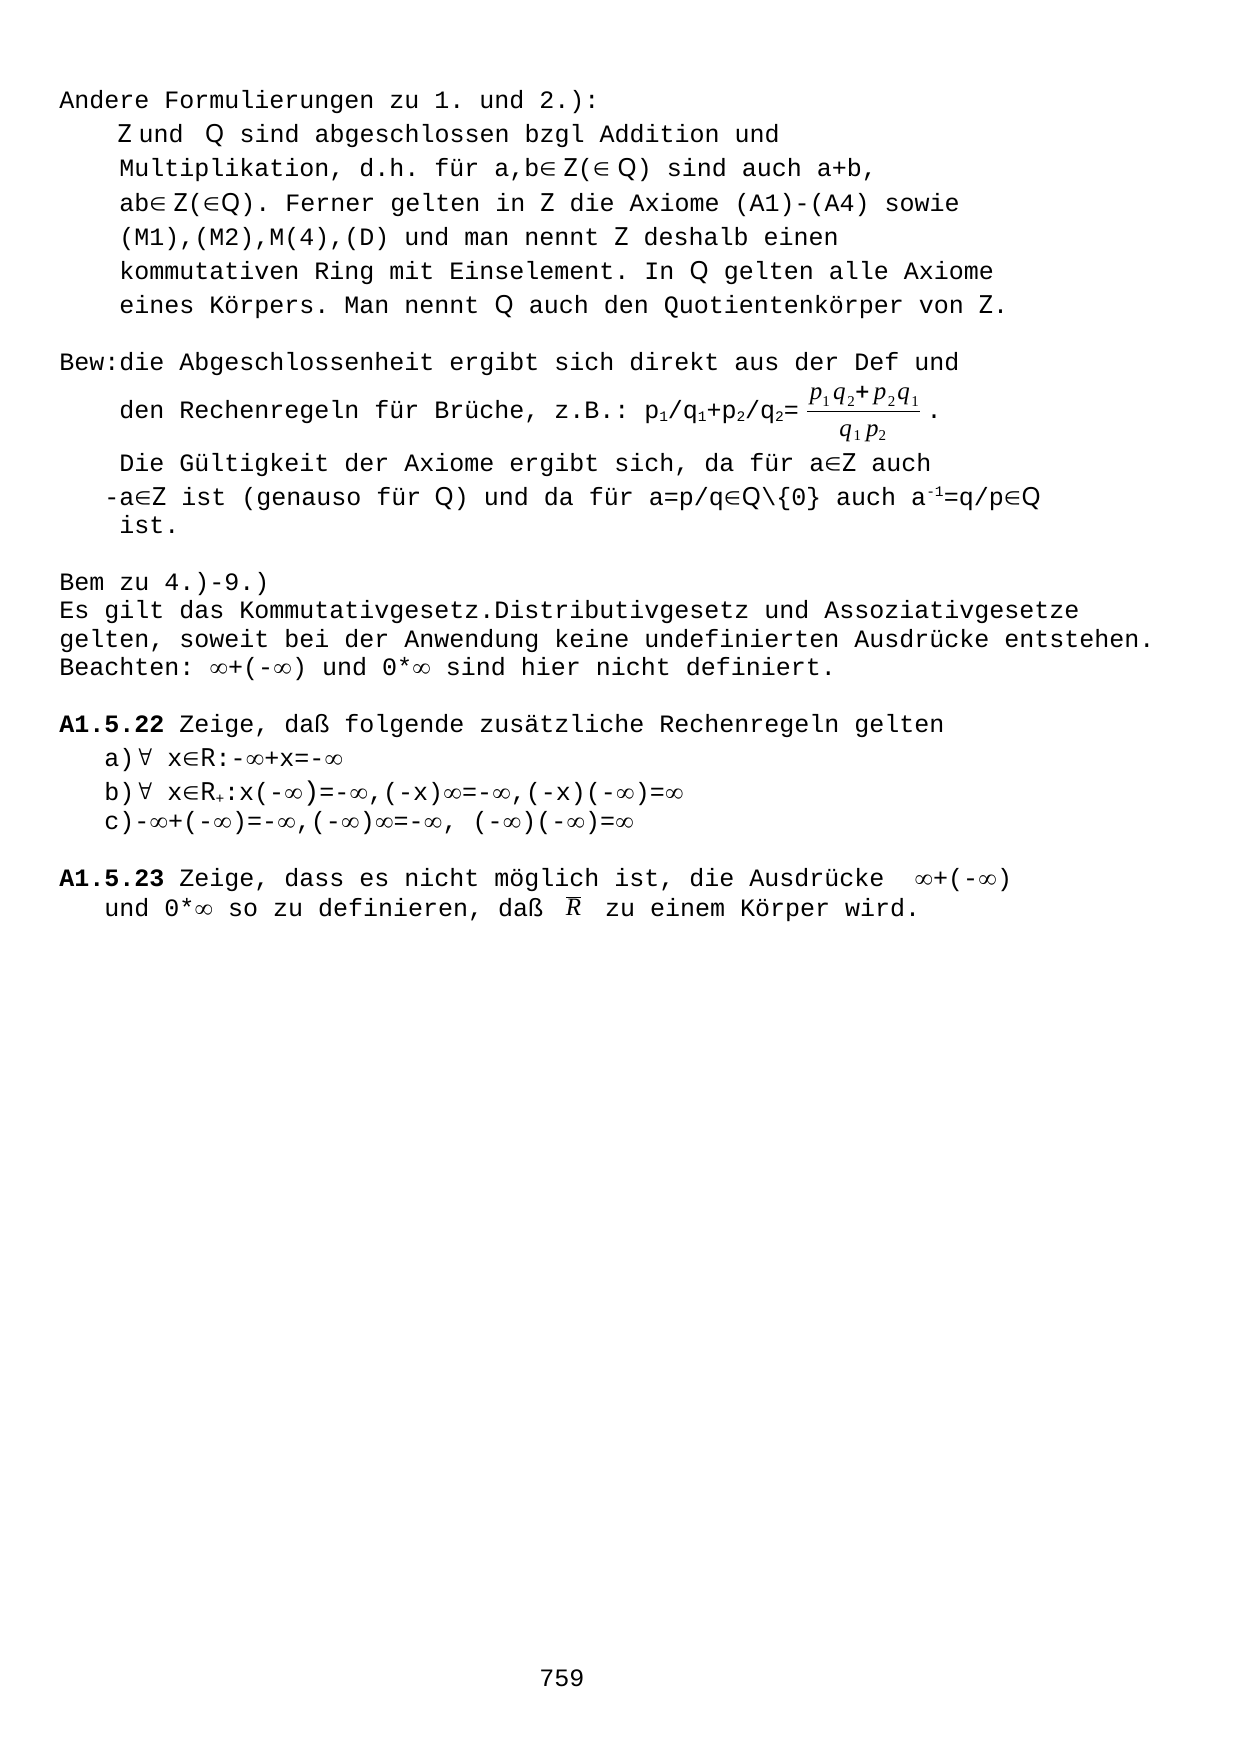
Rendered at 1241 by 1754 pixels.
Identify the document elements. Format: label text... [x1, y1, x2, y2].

text ist. [59, 513, 1181, 541]
text und 0* so zu definieren, daß zu einem Körper wird. [59, 894, 1181, 924]
text (M1),(M2),M(4),(D) und man nennt Z deshalb einen [59, 218, 1181, 253]
text -aZ ist (genauso für Q) und da für a=p/qQ\{0} auch a-1=q/pQ [59, 479, 1181, 513]
text Bew:die Abgeschlossenheit ergibt sich direkt aus der Def und [59, 350, 1181, 378]
text b) xR+:x(-)=-,(-x)=-,(-x)(-)= [59, 774, 1181, 809]
text Bem zu 4.)-9.) [59, 570, 1181, 598]
subtitle A1.5.22 Zeige, daß folgende zusätzliche Rechenregeln gelten [59, 711, 1181, 740]
text c)-+(-)=-,(-)=-, (-)(-)= [59, 809, 1181, 837]
text kommutativen Ring mit Einselement. In Q gelten alle Axiome [59, 253, 1181, 287]
text Es gilt das Kommutativgesetz.Distributivgesetz und Assoziativgesetze gelten, soweit bei der Anwendung keine undefinierten Ausdrücke entstehen. Beachten: +(-) und 0* sind hier nicht definiert. [59, 598, 1181, 683]
text Z und Q sind abgeschlossen bzgl Addition und [59, 116, 1181, 150]
text Multiplikation, d.h. für a,b Z( Q) sind auch a+b, [59, 150, 1181, 184]
text ab Z(Q). Ferner gelten in Z die Axiome (A1)-(A4) sowie [59, 184, 1181, 218]
text den Rechenregeln für Brüche, z.B.: p1/q1+p2/q2=. [59, 378, 1181, 444]
text A1.5.23 Zeige, dass es nicht möglich ist, die Ausdrücke +(-) [59, 866, 1181, 894]
text Die Gültigkeit der Axiome ergibt sich, da für aZ auch [59, 444, 1181, 479]
text Andere Formulierungen zu 1. und 2.): [59, 87, 1181, 116]
text eines Körpers. Man nennt Q auch den Quotientenkörper von Z. [59, 287, 1181, 321]
text a) xR:-+x=- [59, 740, 1181, 774]
